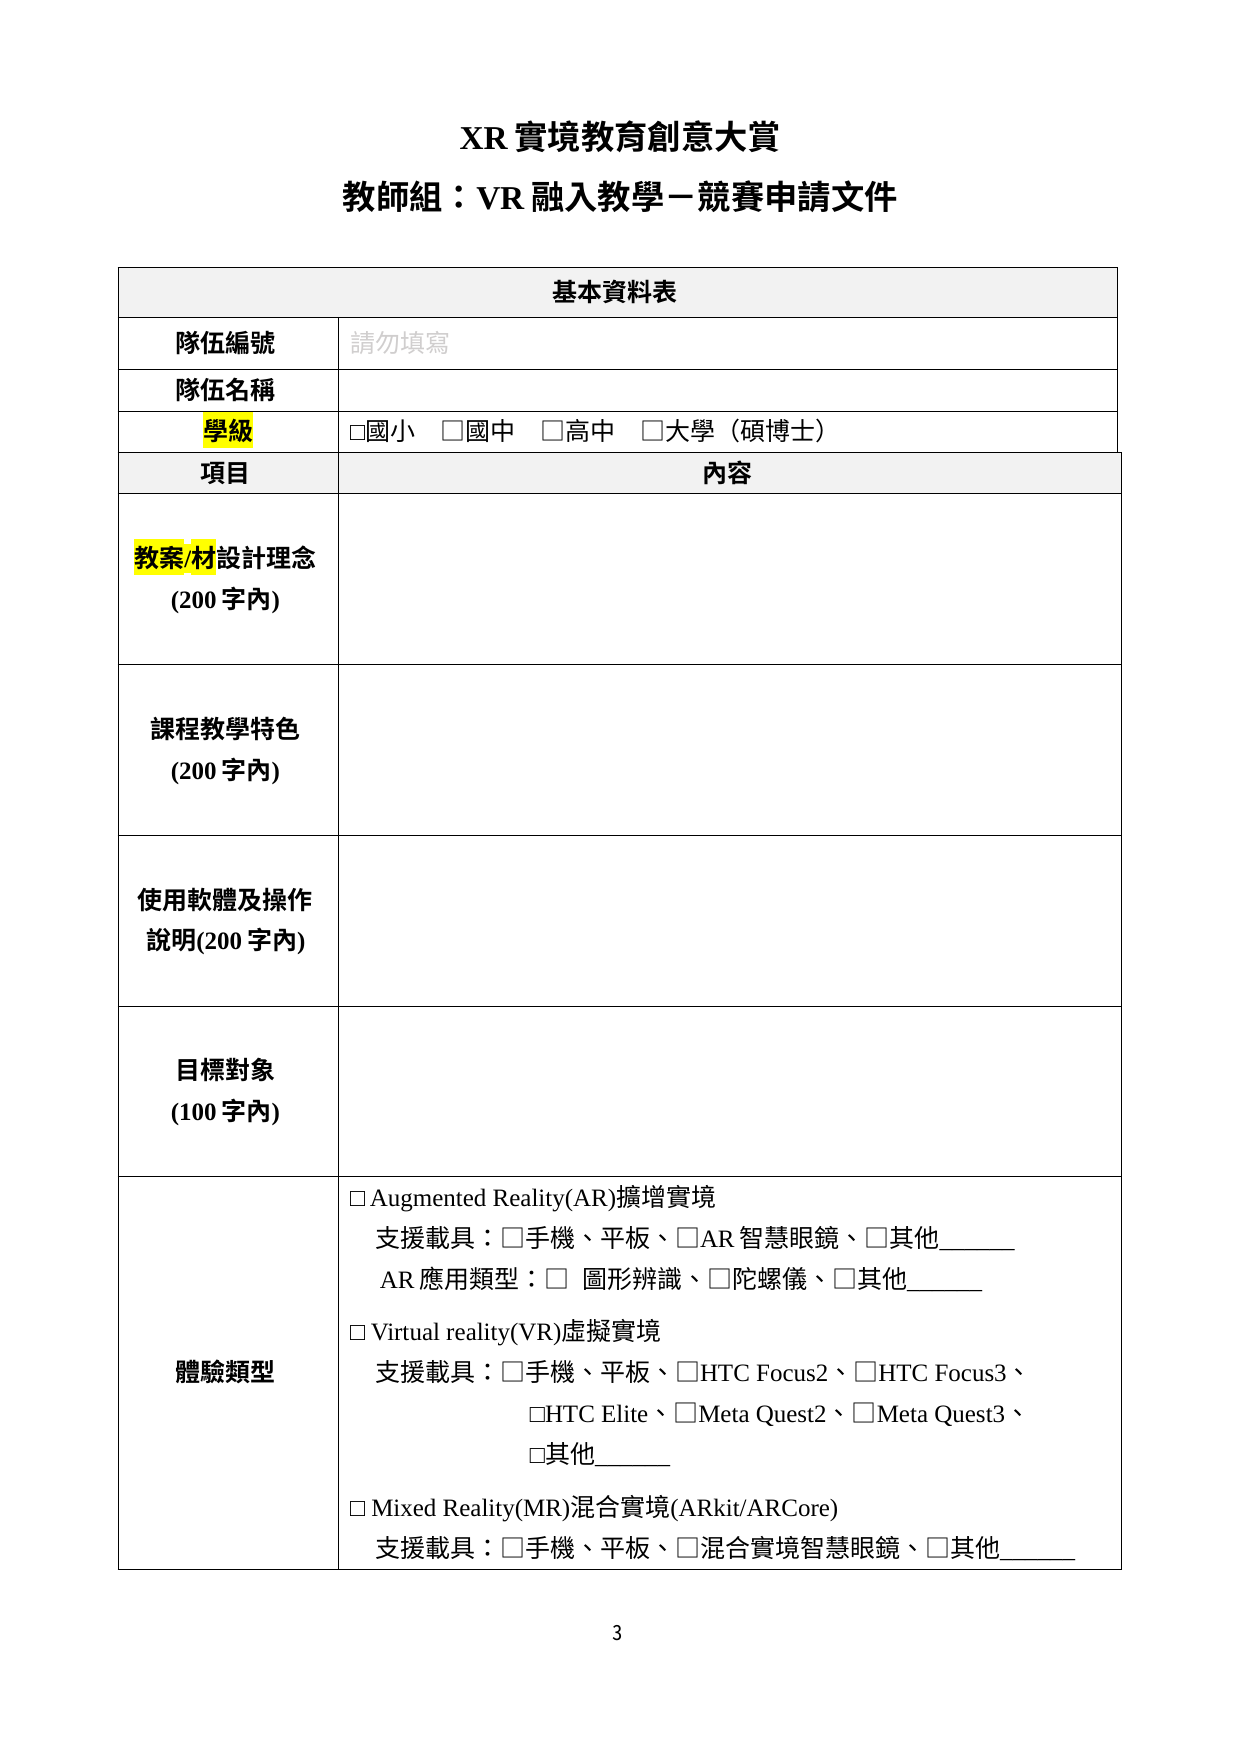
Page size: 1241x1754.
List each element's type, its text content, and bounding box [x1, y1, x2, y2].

table_cell [339, 836, 1121, 1006]
table_cell [339, 1007, 1121, 1176]
table_cell [1118, 369, 1122, 411]
table_cell □國小 □國中 □高中 □大學（碩博士） [339, 412, 1117, 452]
table_cell 學級 [119, 412, 338, 452]
table_cell [1118, 317, 1122, 369]
text 教師組：VR融入教學－競賽申請文件 [118, 171, 1122, 219]
table_cell 教案/材設計理念 (200字內) [119, 494, 338, 664]
table_cell 內容 [339, 453, 1121, 493]
table_cell [339, 665, 1121, 835]
table_cell 使用軟體及操作說明(200字內) [119, 836, 338, 1006]
table_cell 課程教學特色 (200字內) [119, 665, 338, 835]
table_cell 體驗類型 [119, 1177, 338, 1568]
table_cell [339, 370, 1117, 411]
table_cell 目標對象 (100字內) [119, 1007, 338, 1176]
table_cell 項目 [119, 453, 338, 493]
table_header 基本資料表 [119, 268, 1117, 317]
table_cell [339, 494, 1121, 664]
table_header [1118, 267, 1122, 317]
text XR實境教育創意大賞 [118, 111, 1122, 159]
table_cell [1118, 411, 1122, 452]
table_cell 隊伍編號 [119, 318, 338, 369]
table_cell □ Augmented Reality(AR)擴增實境 支援載具：□手機、平板、□AR智慧眼鏡、□其他______ AR應用類型：□ 圖形辨識、□陀螺儀、□其他______ □ Virtual reality(VR)虛擬實境 支援載具：□手機、平板、□HTC Focus2、□HTC Focus3、 □HTC Elite、□Meta Quest2、□Meta Quest3、 □其他______ □ Mixed Reality(MR)混合實境(ARkit/ARCore) 支援載具：□手機、平板、□混合實境智慧眼鏡、□其他______ [339, 1177, 1121, 1568]
table_cell 隊伍名稱 [119, 370, 338, 411]
table_cell 請勿填寫 [339, 318, 1117, 369]
